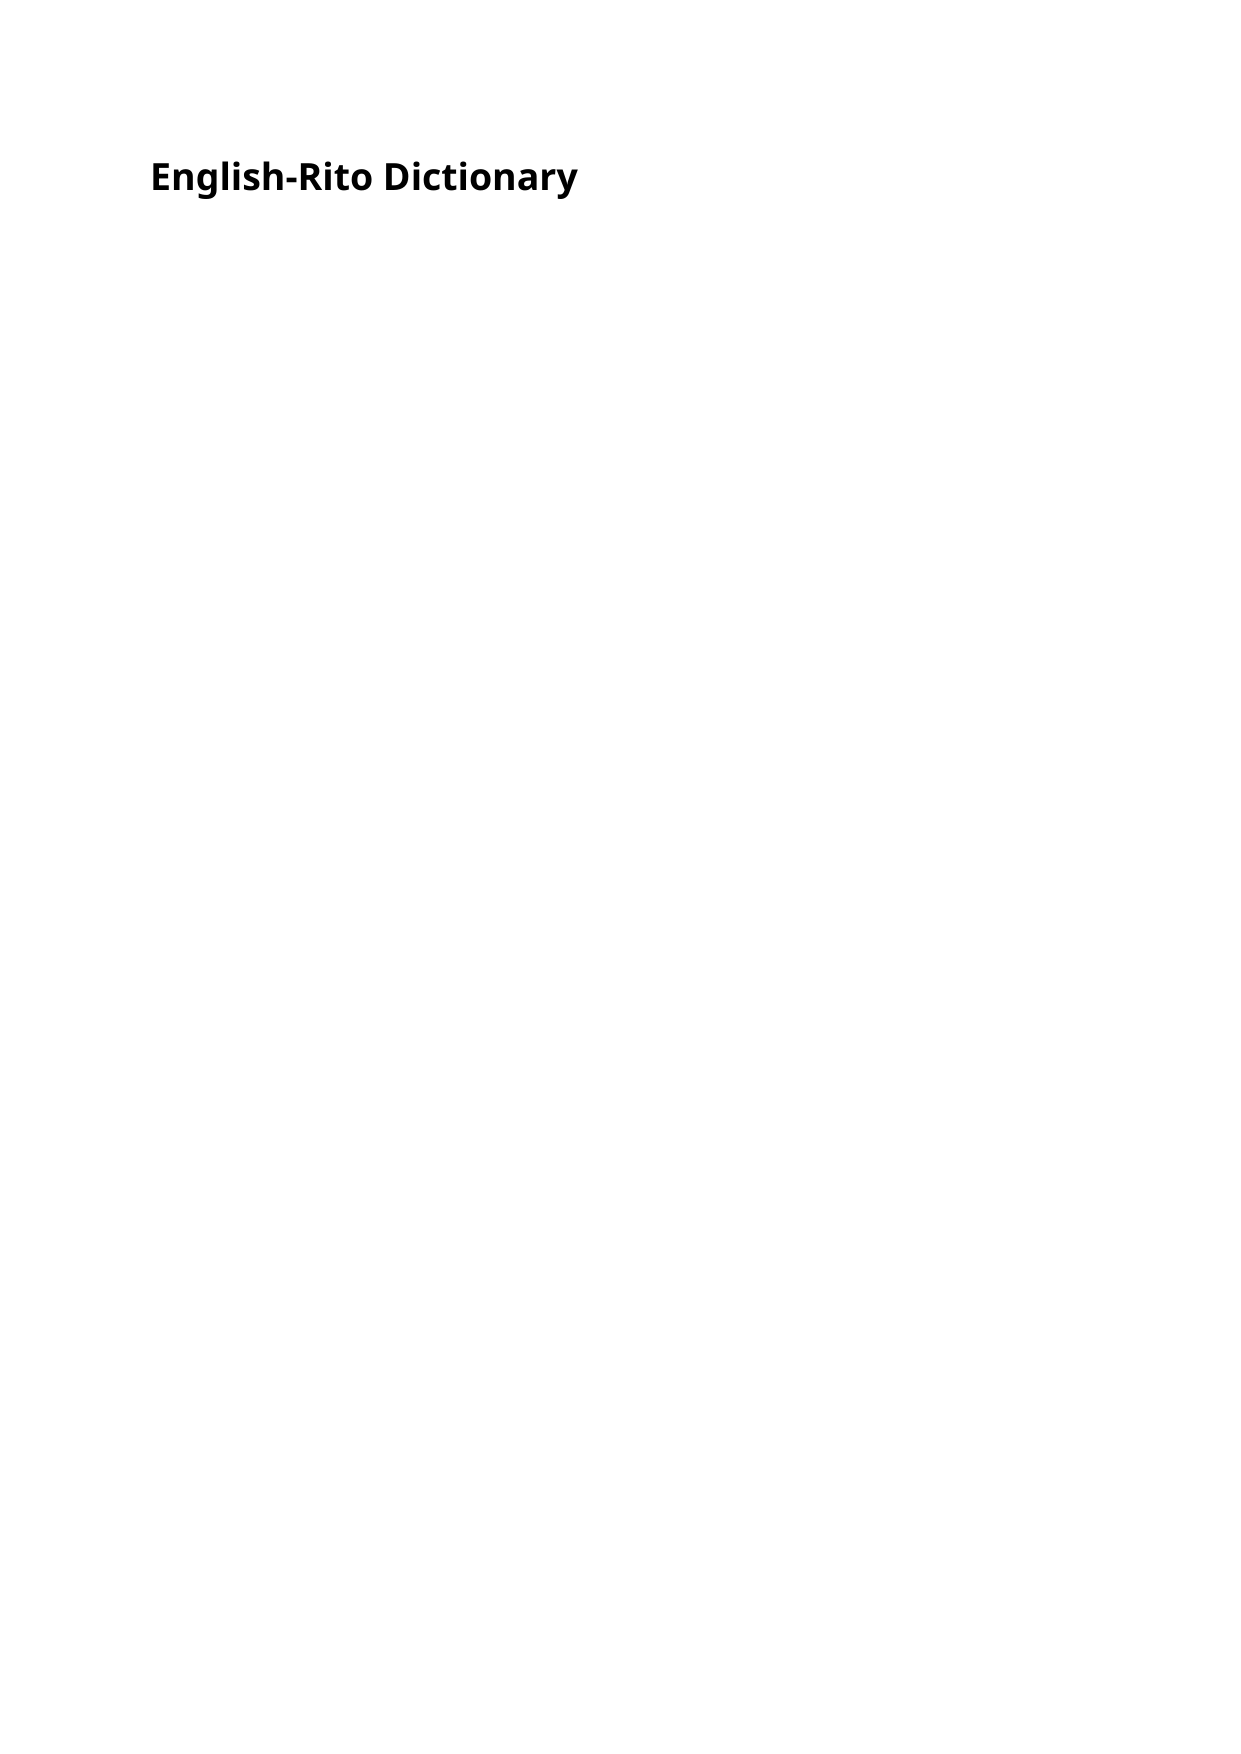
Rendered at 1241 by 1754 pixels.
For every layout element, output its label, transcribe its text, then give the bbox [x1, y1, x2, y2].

subtitle English-Rito Dictionary [150, 150, 1090, 201]
